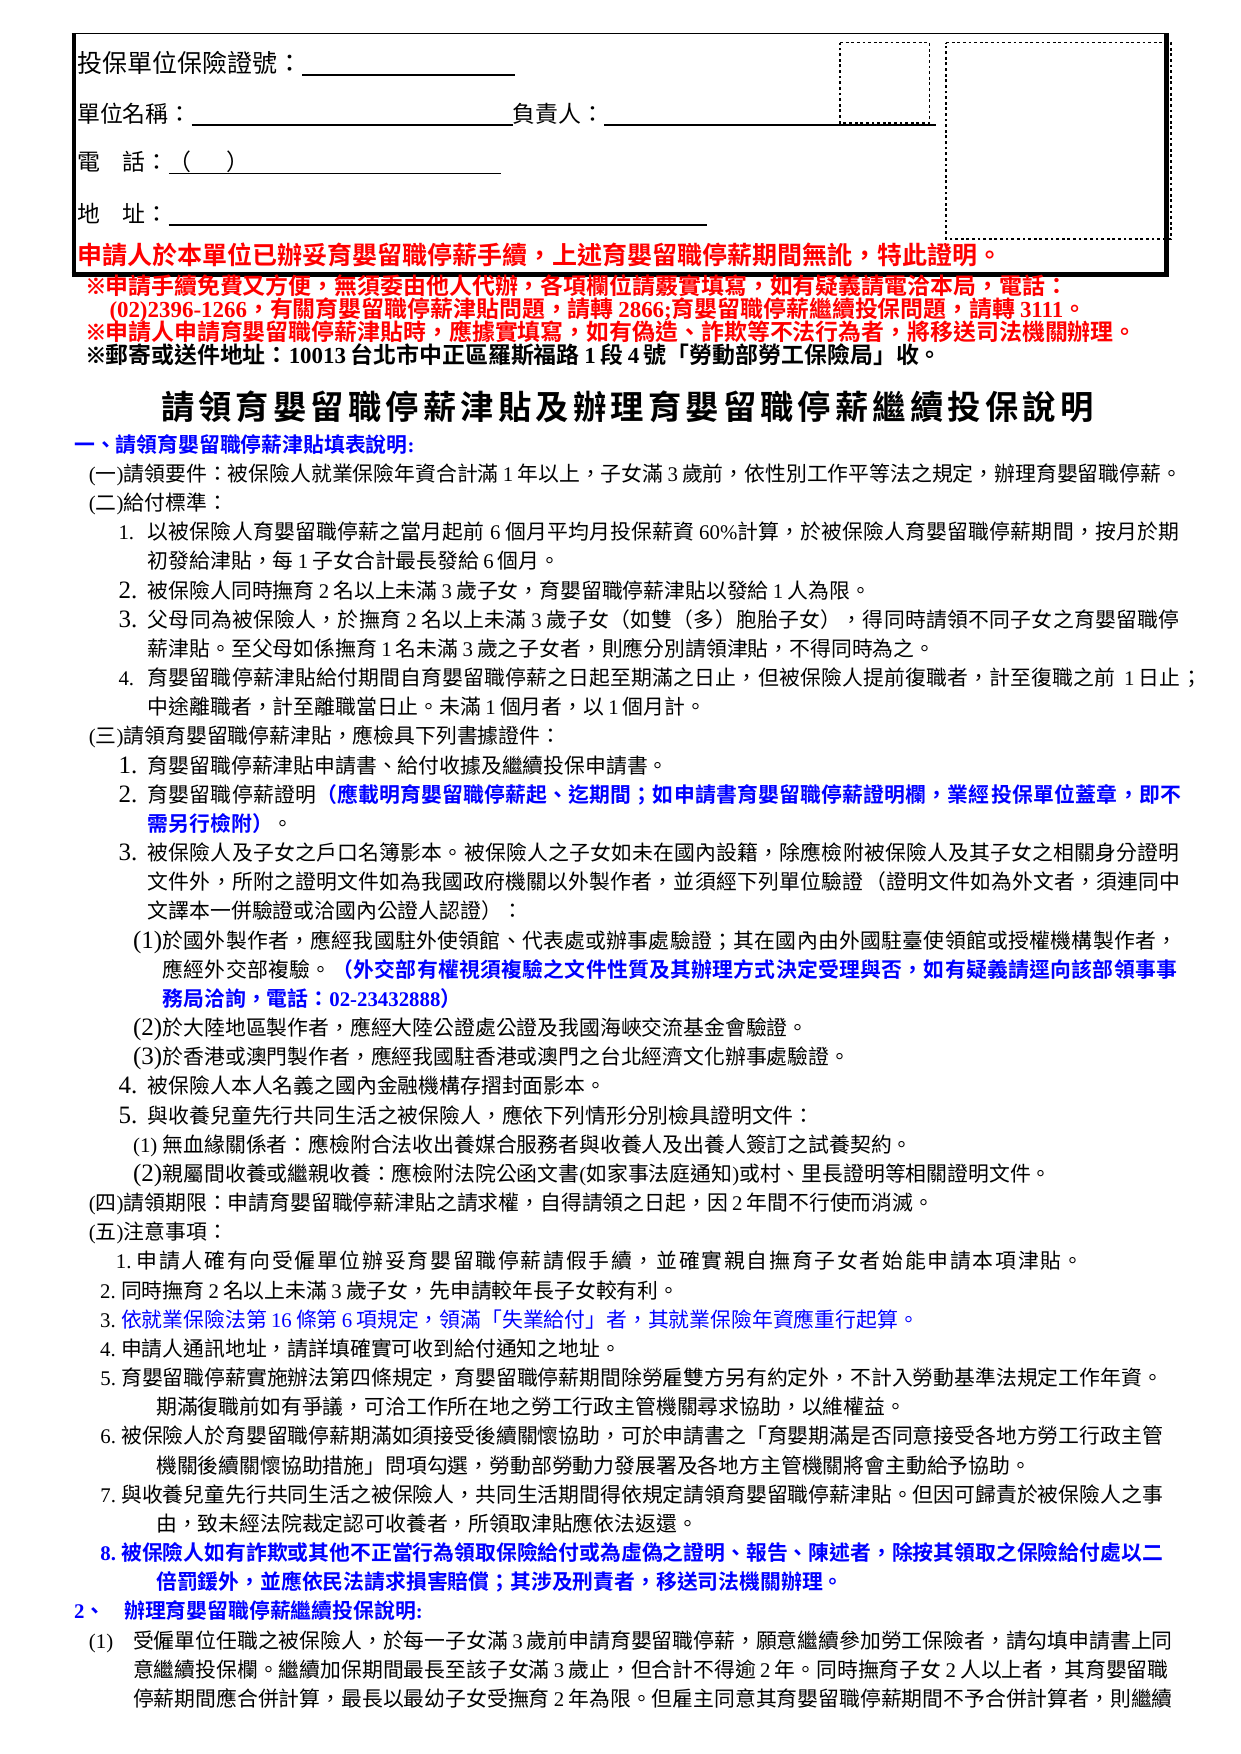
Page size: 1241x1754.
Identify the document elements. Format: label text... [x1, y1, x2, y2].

list 無血緣關係者：應檢附合法收出養媒合服務者與收養人及出養人簽訂之試養契約。 [133, 1129, 1181, 1158]
text 6. 被保險人於育嬰留職停薪期滿如須接受後續關懷協助，可於申請書之「育嬰期滿是否同意接受各地方勞工行政主管機關後續關懷協助措施」問項勾選，勞動部勞動力發展署及各地方主管機關將會主動給予協助。 [74, 1421, 1181, 1479]
text ※申請手續免費又方便，無須委由他人代辦，各項欄位請覈實填寫，如有疑義請電洽本局，電話：(02)2396-1266，有關育嬰留職停薪津貼問題，請轉2866;育嬰留職停薪繼續投保問題，請轉3111。 [86, 277, 1149, 322]
list 受僱單位任職之被保險人，於每一子女滿3歲前申請育嬰留職停薪，願意繼續參加勞工保險者，請勾填申請書上同意繼續投保欄。繼續加保期間最長至該子女滿3歲止，但合計不得逾2年。同時撫育子女2人以上者，其育嬰留職停薪期間應合併計算，最長以最幼子女受撫育2年為限。但雇主同意其育嬰留職停薪期間不予合併計算者，則繼續 [89, 1625, 1181, 1712]
list 於大陸地區製作者，應經大陸公證處公證及我國海峽交流基金會驗證。 [133, 1012, 1181, 1041]
list 親屬間收養或繼親收養：應檢附法院公函文書(如家事法庭通知)或村、里長證明等相關證明文件。 [133, 1158, 1181, 1187]
text ※申請人申請育嬰留職停薪津貼時，應據實填寫，如有偽造、詐欺等不法行為者，將移送司法機關辦理。 [86, 322, 1149, 345]
text 2. 同時撫育2名以上未滿3歲子女，先申請較年長子女較有利。 [74, 1275, 1181, 1304]
text 一、請領育嬰留職停薪津貼填表說明: [74, 429, 1181, 458]
text (一)請領要件：被保險人就業保險年資合計滿1年以上，子女滿3歲前，依性別工作平等法之規定，辦理育嬰留職停薪。 [89, 458, 1181, 487]
text (五)注意事項： [89, 1216, 1181, 1246]
list 育嬰留職停薪津貼給付期間自育嬰留職停薪之日起至期滿之日止，但被保險人提前復職者，計至復職之前1日止；中途離職者，計至離職當日止。未滿1個月者，以1個月計。 [118, 662, 1181, 721]
list 以被保險人育嬰留職停薪之當月起前6個月平均月投保薪資60%計算，於被保險人育嬰留職停薪期間，按月於期初發給津貼，每1子女合計最長發給6個月。 [118, 516, 1181, 575]
text 4. 申請人通訊地址，請詳填確實可收到給付通知之地址。 [74, 1333, 1181, 1362]
list 被保險人本人名義之國內金融機構存摺封面影本。 [118, 1071, 1181, 1100]
list 於國外製作者，應經我國駐外使領館、代表處或辦事處驗證；其在國內由外國駐臺使領館或授權機構製作者，應經外交部複驗。（外交部有權視須複驗之文件性質及其辦理方式決定受理與否，如有疑義請逕向該部領事事務局洽詢，電話：02-23432888） [133, 925, 1181, 1012]
list 被保險人同時撫育2名以上未滿3歲子女，育嬰留職停薪津貼以發給1人為限。 [118, 575, 1181, 604]
list 於香港或澳門製作者，應經我國駐香港或澳門之台北經濟文化辦事處驗證。 [133, 1041, 1181, 1071]
table_cell [1169, 33, 1181, 272]
text (二)給付標準： [89, 487, 1181, 516]
table_cell 投保單位保險證號： 單位名稱： 負責人： 電 話：（ ） 地 址： 申請人於本單位已辦妥育嬰留職停薪手續，上述育嬰留職停薪期間無訛，特此證明。 [76, 34, 1164, 272]
text 請領育嬰留職停薪津貼及辦理育嬰留職停薪繼續投保說明 [74, 381, 1181, 429]
list 辦理育嬰留職停薪繼續投保說明: [74, 1596, 1181, 1625]
text (四)請領期限：申請育嬰留職停薪津貼之請求權，自得請領之日起，因2年間不行使而消滅。 [89, 1187, 1181, 1216]
text 1. 申請人確有向受僱單位辦妥育嬰留職停薪請假手續，並確實親自撫育子女者始能申請本項津貼。 [74, 1246, 1181, 1275]
text 8. 被保險人如有詐欺或其他不正當行為領取保險給付或為虛偽之證明、報告、陳述者，除按其領取之保險給付處以二倍罰鍰外，並應依民法請求損害賠償；其涉及刑責者，移送司法機關辦理。 [74, 1537, 1181, 1596]
list 父母同為被保險人，於撫育2名以上未滿3歲子女（如雙（多）胞胎子女），得同時請領不同子女之育嬰留職停薪津貼。至父母如係撫育1名未滿3歲之子女者，則應分別請領津貼，不得同時為之。 [118, 604, 1181, 662]
text ※郵寄或送件地址：10013台北市中正區羅斯福路1段4號「勞動部勞工保險局」收。 [86, 345, 1149, 368]
list 與收養兒童先行共同生活之被保險人，應依下列情形分別檢具證明文件： [118, 1100, 1181, 1129]
list 育嬰留職停薪津貼申請書、給付收據及繼續投保申請書。 [118, 750, 1181, 779]
text (三)請領育嬰留職停薪津貼，應檢具下列書據證件： [89, 721, 1181, 750]
text 7. 與收養兒童先行共同生活之被保險人，共同生活期間得依規定請領育嬰留職停薪津貼。但因可歸責於被保險人之事由，致未經法院裁定認可收養者，所領取津貼應依法返還。 [74, 1479, 1181, 1537]
text 3. 依就業保險法第16條第6項規定，領滿「失業給付」者，其就業保險年資應重行起算。 [74, 1304, 1181, 1333]
list 育嬰留職停薪證明（應載明育嬰留職停薪起、迄期間；如申請書育嬰留職停薪證明欄，業經投保單位蓋章，即不需另行檢附）。 [118, 779, 1181, 837]
list 被保險人及子女之戶口名簿影本。被保險人之子女如未在國內設籍，除應檢附被保險人及其子女之相關身分證明文件外，所附之證明文件如為我國政府機關以外製作者，並須經下列單位驗證（證明文件如為外文者，須連同中文譯本一併驗證或洽國內公證人認證）： [118, 837, 1181, 925]
text 5. 育嬰留職停薪實施辦法第四條規定，育嬰留職停薪期間除勞雇雙方另有約定外，不計入勞動基準法規定工作年資。期滿復職前如有爭議，可洽工作所在地之勞工行政主管機關尋求協助，以維權益。 [74, 1362, 1181, 1421]
